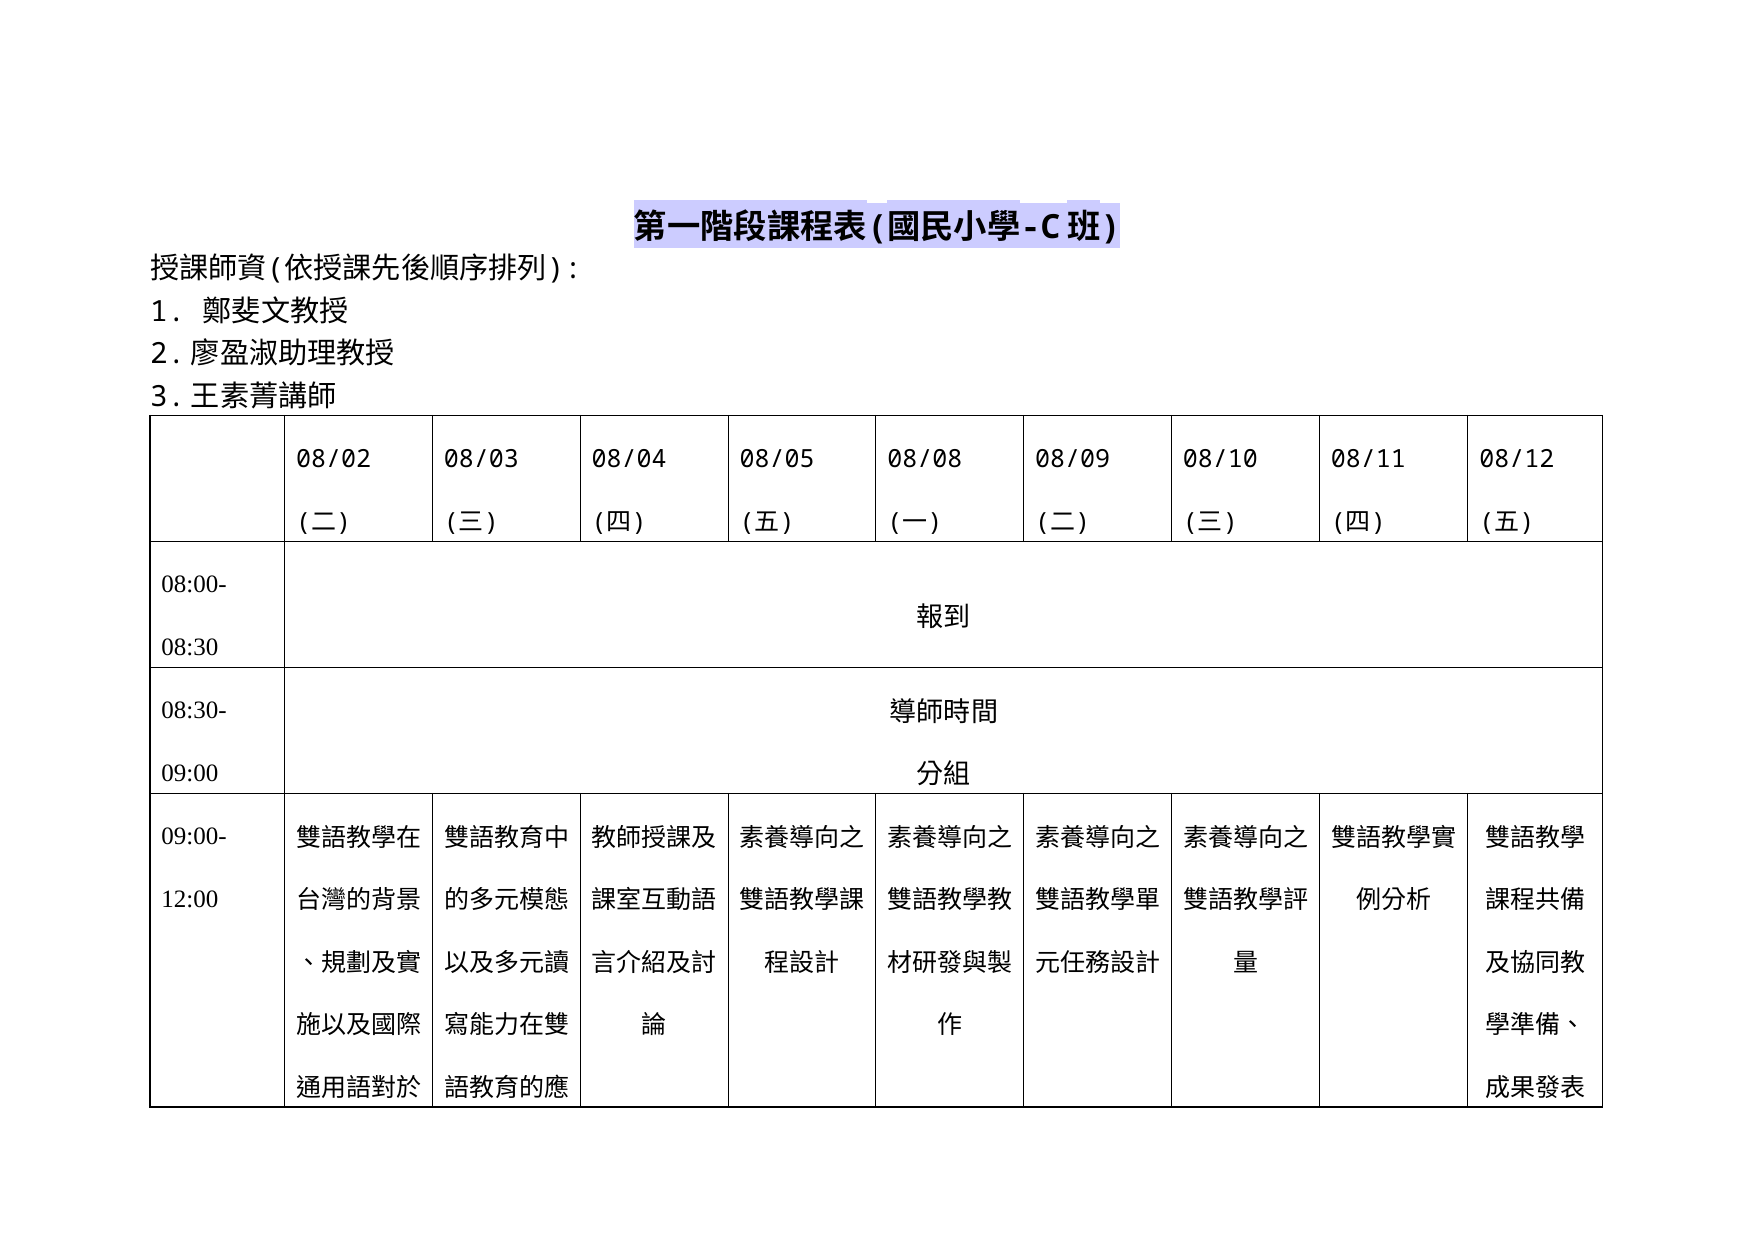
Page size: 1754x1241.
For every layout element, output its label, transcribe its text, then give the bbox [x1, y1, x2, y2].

table_header [151, 416, 284, 541]
text 1. 鄭斐文教授 [150, 287, 1604, 330]
table_header 08/05(五) [729, 416, 875, 541]
table_cell 雙語教學在台灣的背景 、規劃及實施以及國際通用語對於 [285, 794, 432, 1106]
table_cell 雙語教學實例分析 [1320, 794, 1467, 1106]
table_cell 素養導向之雙語教學評量 [1172, 794, 1319, 1106]
table_cell 教師授課及課室互動語言介紹及討論 [581, 794, 728, 1106]
table_header 08/12(五) [1468, 416, 1602, 541]
text 授課師資(依授課先後順序排列): [150, 245, 1604, 287]
text 3. 王素菁講師 [150, 372, 1604, 415]
table_cell 導師時間 分組 [285, 668, 1602, 793]
table_cell 報到 [285, 542, 1602, 667]
table_cell 素養導向之雙語教學單元任務設計 [1024, 794, 1171, 1106]
table_cell 素養導向之雙語教學教材研發與製作 [876, 794, 1023, 1106]
table_header 08/08(一) [876, 416, 1023, 541]
table_header 08/09(二) [1024, 416, 1171, 541]
text 2. 廖盈淑助理教授 [150, 330, 1604, 372]
table_cell 素養導向之雙語教學課程設計 [729, 794, 875, 1106]
table_header 08/04(四) [581, 416, 728, 541]
table_cell 08:30-09:00 [151, 668, 284, 793]
table_cell 雙語教育中的多元模態以及多元讀寫能力在雙語教育的應 [433, 794, 580, 1106]
table_header 08/11(四) [1320, 416, 1467, 541]
table_cell 09:00-12:00 [151, 794, 284, 1106]
table_cell 雙語教學課程共備及協同教學準備、 成果發表 [1468, 794, 1602, 1106]
text 第一階段課程表(國民小學-C班) [150, 183, 1604, 245]
table_header 08/10(三) [1172, 416, 1319, 541]
table_cell 08:00-08:30 [151, 542, 284, 667]
table_header 08/02(二) [285, 416, 432, 541]
table_header 08/03(三) [433, 416, 580, 541]
